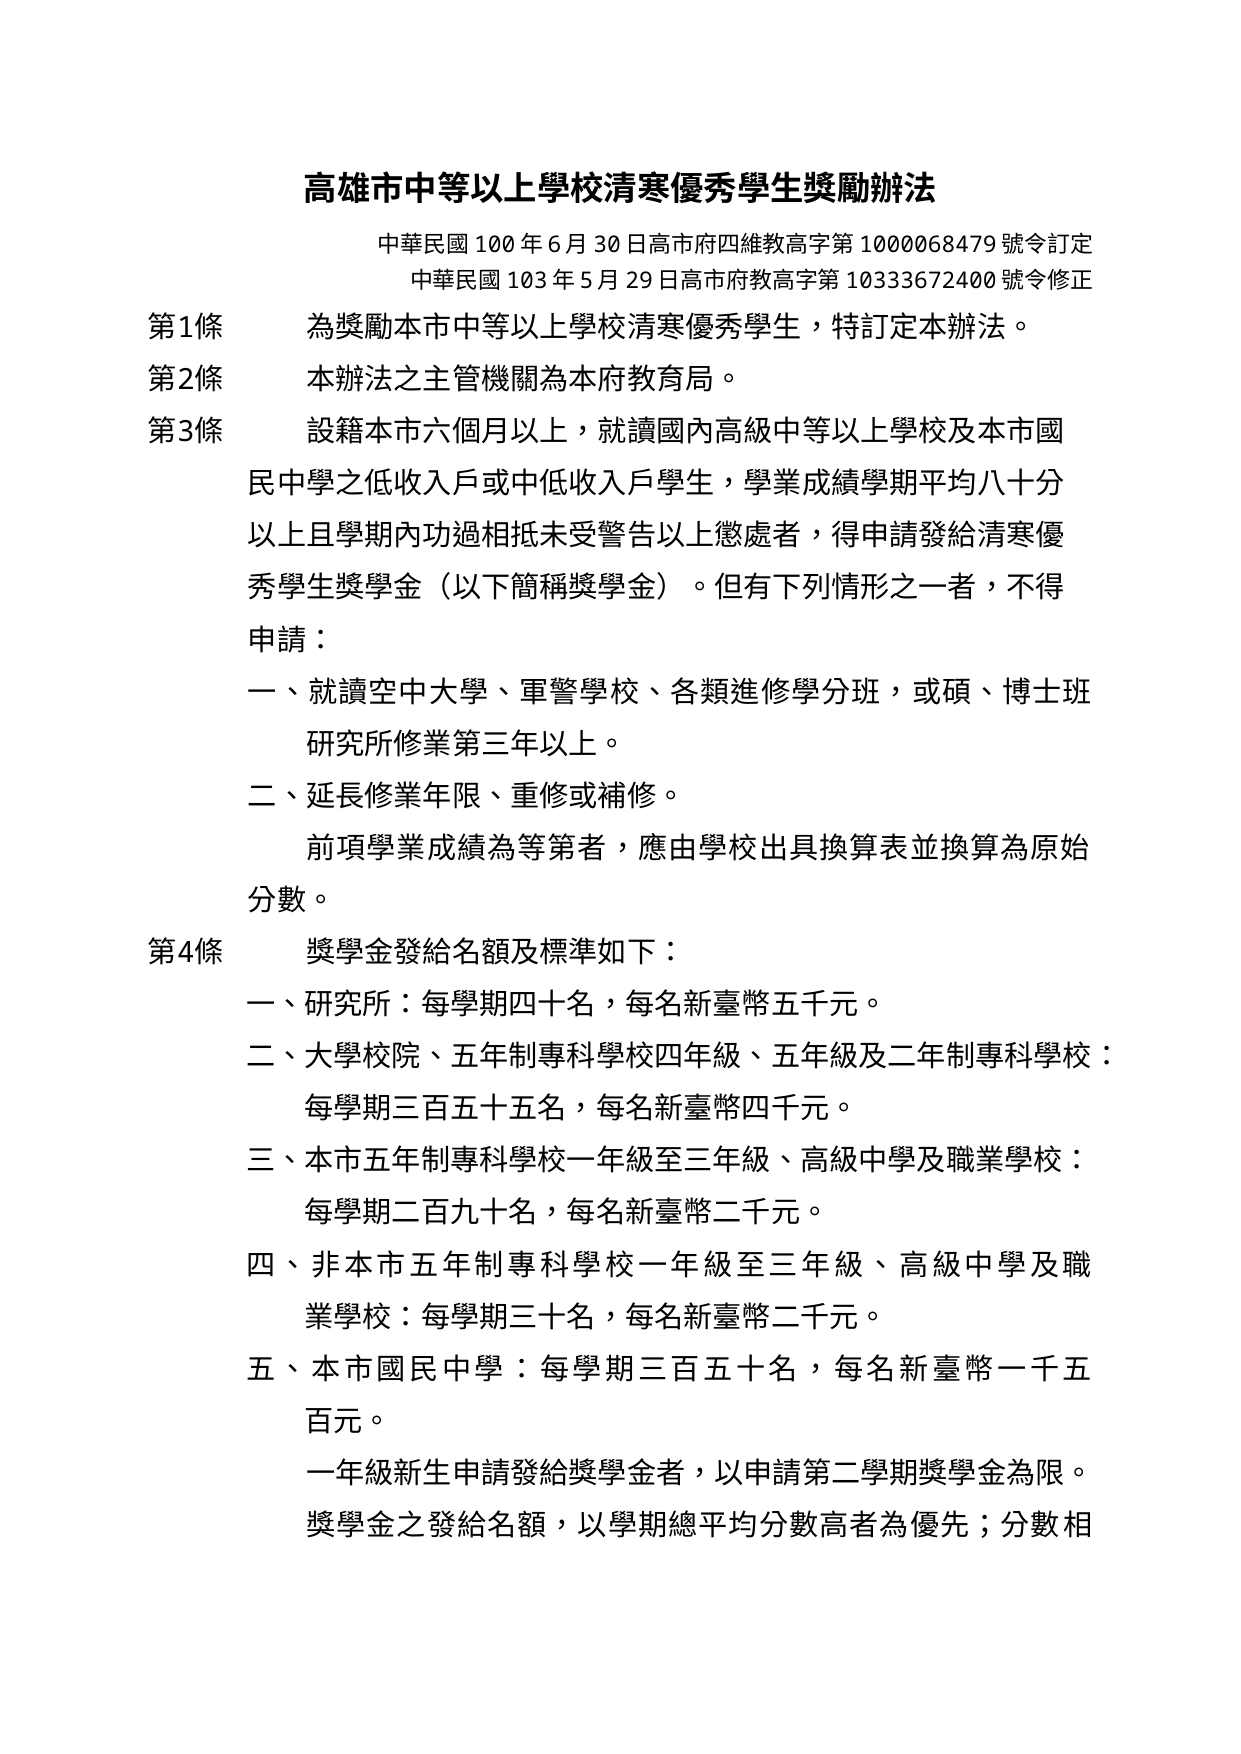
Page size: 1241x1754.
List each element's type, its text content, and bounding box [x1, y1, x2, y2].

list 設籍本市六個月以上，就讀國內高級中等以上學校及本市國民中學之低收入戶或中低收入戶學生，學業成績學期平均八十分以上且學期內功過相抵未受警告以上懲處者，得申請發給清寒優秀學生獎學金（以下簡稱獎學金）。但有下列情形之一者，不得申請： [148, 400, 1092, 660]
text 一年級新生申請發給獎學金者，以申請第二學期獎學金為限。 [248, 1442, 1092, 1494]
text 前項學業成績為等第者，應由學校出具換算表並換算為原始分數。 [248, 817, 1092, 921]
text 二、大學校院、五年制專科學校四年級、五年級及二年制專科學校：每學期三百五十五名，每名新臺幣四千元。 [246, 1025, 1092, 1129]
text 獎學金之發給名額，以學期總平均分數高者為優先；分數相 [248, 1494, 1092, 1546]
text 三、本市五年制專科學校一年級至三年級、高級中學及職業學校：每學期二百九十名，每名新臺幣二千元。 [246, 1129, 1092, 1233]
text 四、非本市五年制專科學校一年級至三年級、高級中學及職 業學校：每學期三十名，每名新臺幣二千元。 [246, 1233, 1092, 1337]
list 為獎勵本市中等以上學校清寒優秀學生，特訂定本辦法。 [148, 296, 1092, 348]
text 中華民國103年5月29日高市府教高字第10333672400號令修正 [148, 262, 1092, 296]
list 本辦法之主管機關為本府教育局。 [148, 348, 1092, 400]
text 二、延長修業年限、重修或補修。 [248, 764, 1092, 817]
text 一、研究所：每學期四十名，每名新臺幣五千元。 [246, 973, 1092, 1025]
text 高雄市中等以上學校清寒優秀學生獎勵辦法 [148, 158, 1092, 210]
list 獎學金發給名額及標準如下： [148, 921, 1092, 973]
text 中華民國100年6月30日高市府四維教高字第1000068479號令訂定 [148, 210, 1092, 262]
text 五、本市國民中學：每學期三百五十名，每名新臺幣一千五 百元。 [246, 1337, 1092, 1442]
text 一、就讀空中大學、軍警學校、各類進修學分班，或碩、博士班研究所修業第三年以上。 [248, 660, 1092, 764]
